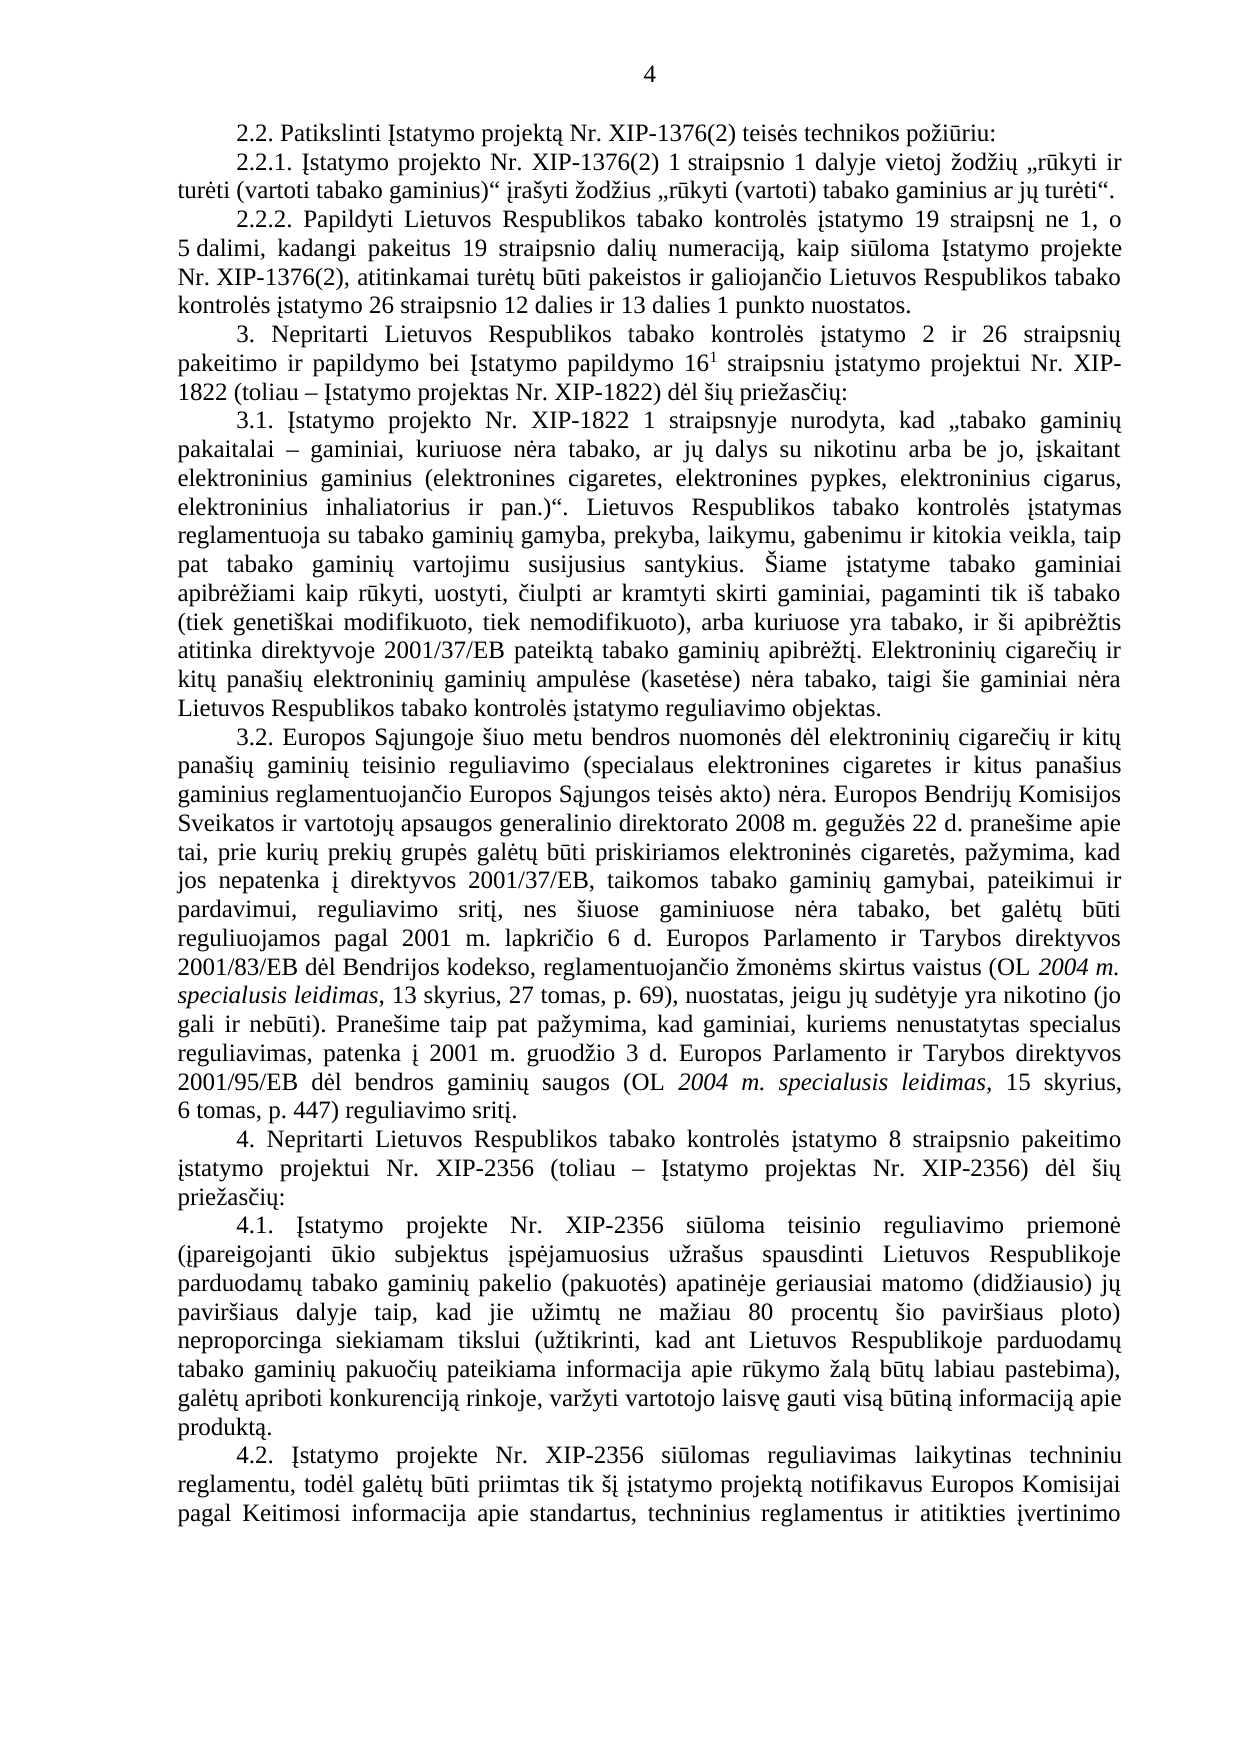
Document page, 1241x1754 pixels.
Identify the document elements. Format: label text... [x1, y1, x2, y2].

text 2.2.1. Įstatymo projekto Nr. XIP-1376(2) 1 straipsnio 1 dalyje vietoj žodžių „rūkyti ir turėti (vartoti tabako gaminius)“ įrašyti žodžius „rūkyti (vartoti) tabako gaminius ar jų turėti“. [177, 147, 1122, 204]
text 4.2. Įstatymo projekte Nr. XIP-2356 siūlomas reguliavimas laikytinas techniniu reglamentu, todėl galėtų būti priimtas tik šį įstatymo projektą notifikavus Europos Komisijai pagal Keitimosi informacija apie standartus, techninius reglamentus ir atitikties įvertinimo [177, 1441, 1122, 1527]
text 2.2. Patikslinti Įstatymo projektą Nr. XIP-1376(2) teisės technikos požiūriu: [177, 118, 1122, 147]
text 2.2.2. Papildyti Lietuvos Respublikos tabako kontrolės įstatymo 19 straipsnį ne 1, o 5 dalimi, kadangi pakeitus 19 straipsnio dalių numeraciją, kaip siūloma Įstatymo projekte Nr. XIP-1376(2), atitinkamai turėtų būti pakeistos ir galiojančio Lietuvos Respublikos tabako kontrolės įstatymo 26 straipsnio 12 dalies ir 13 dalies 1 punkto nuostatos. [177, 204, 1122, 319]
text 3.1. Įstatymo projekto Nr. XIP-1822 1 straipsnyje nurodyta, kad „tabako gaminių pakaitalai – gaminiai, kuriuose nėra tabako, ar jų dalys su nikotinu arba be jo, įskaitant elektroninius gaminius (elektronines cigaretes, elektronines pypkes, elektroninius cigarus, elektroninius inhaliatorius ir pan.)“. Lietuvos Respublikos tabako kontrolės įstatymas reglamentuoja su tabako gaminių gamyba, prekyba, laikymu, gabenimu ir kitokia veikla, taip pat tabako gaminių vartojimu susijusius santykius. Šiame įstatyme tabako gaminiai apibrėžiami kaip rūkyti, uostyti, čiulpti ar kramtyti skirti gaminiai, pagaminti tik iš tabako (tiek genetiškai modifikuoto, tiek nemodifikuoto), arba kuriuose yra tabako, ir ši apibrėžtis atitinka direktyvoje 2001/37/EB pateiktą tabako gaminių apibrėžtį. Elektroninių cigarečių ir kitų panašių elektroninių gaminių ampulėse (kasetėse) nėra tabako, taigi šie gaminiai nėra Lietuvos Respublikos tabako kontrolės įstatymo reguliavimo objektas. [177, 406, 1122, 722]
text 3. Nepritarti Lietuvos Respublikos tabako kontrolės įstatymo 2 ir 26 straipsnių pakeitimo ir papildymo bei Įstatymo papildymo 161 straipsniu įstatymo projektui Nr. XIP-1822 (toliau – Įstatymo projektas Nr. XIP-1822) dėl šių priežasčių: [177, 319, 1122, 406]
text 4.1. Įstatymo projekte Nr. XIP-2356 siūloma teisinio reguliavimo priemonė (įpareigojanti ūkio subjektus įspėjamuosius užrašus spausdinti Lietuvos Respublikoje parduodamų tabako gaminių pakelio (pakuotės) apatinėje geriausiai matomo (didžiausio) jų paviršiaus dalyje taip, kad jie užimtų ne mažiau 80 procentų šio paviršiaus ploto) neproporcinga siekiamam tikslui (užtikrinti, kad ant Lietuvos Respublikoje parduodamų tabako gaminių pakuočių pateikiama informacija apie rūkymo žalą būtų labiau pastebima), galėtų apriboti konkurenciją rinkoje, varžyti vartotojo laisvę gauti visą būtiną informaciją apie produktą. [177, 1211, 1122, 1441]
text 3.2. Europos Sąjungoje šiuo metu bendros nuomonės dėl elektroninių cigarečių ir kitų panašių gaminių teisinio reguliavimo (specialaus elektronines cigaretes ir kitus panašius gaminius reglamentuojančio Europos Sąjungos teisės akto) nėra. Europos Bendrijų Komisijos Sveikatos ir vartotojų apsaugos generalinio direktorato 2008 m. gegužės 22 d. pranešime apie tai, prie kurių prekių grupės galėtų būti priskiriamos elektroninės cigaretės, pažymima, kad jos nepatenka į direktyvos 2001/37/EB, taikomos tabako gaminių gamybai, pateikimui ir pardavimui, reguliavimo sritį, nes šiuose gaminiuose nėra tabako, bet galėtų būti reguliuojamos pagal 2001 m. lapkričio 6 d. Europos Parlamento ir Tarybos direktyvos 2001/83/EB dėl Bendrijos kodekso, reglamentuojančio žmonėms skirtus vaistus (OL 2004 m. specialusis leidimas, 13 skyrius, 27 tomas, p. 69), nuostatas, jeigu jų sudėtyje yra nikotino (jo gali ir nebūti). Pranešime taip pat pažymima, kad gaminiai, kuriems nenustatytas specialus reguliavimas, patenka į 2001 m. gruodžio 3 d. Europos Parlamento ir Tarybos direktyvos 2001/95/EB dėl bendros gaminių saugos (OL 2004 m. specialusis leidimas, 15 skyrius, 6 tomas, p. 447) reguliavimo sritį. [177, 722, 1122, 1124]
text 4. Nepritarti Lietuvos Respublikos tabako kontrolės įstatymo 8 straipsnio pakeitimo įstatymo projektui Nr. XIP-2356 (toliau – Įstatymo projektas Nr. XIP-2356) dėl šių priežasčių: [177, 1124, 1122, 1211]
